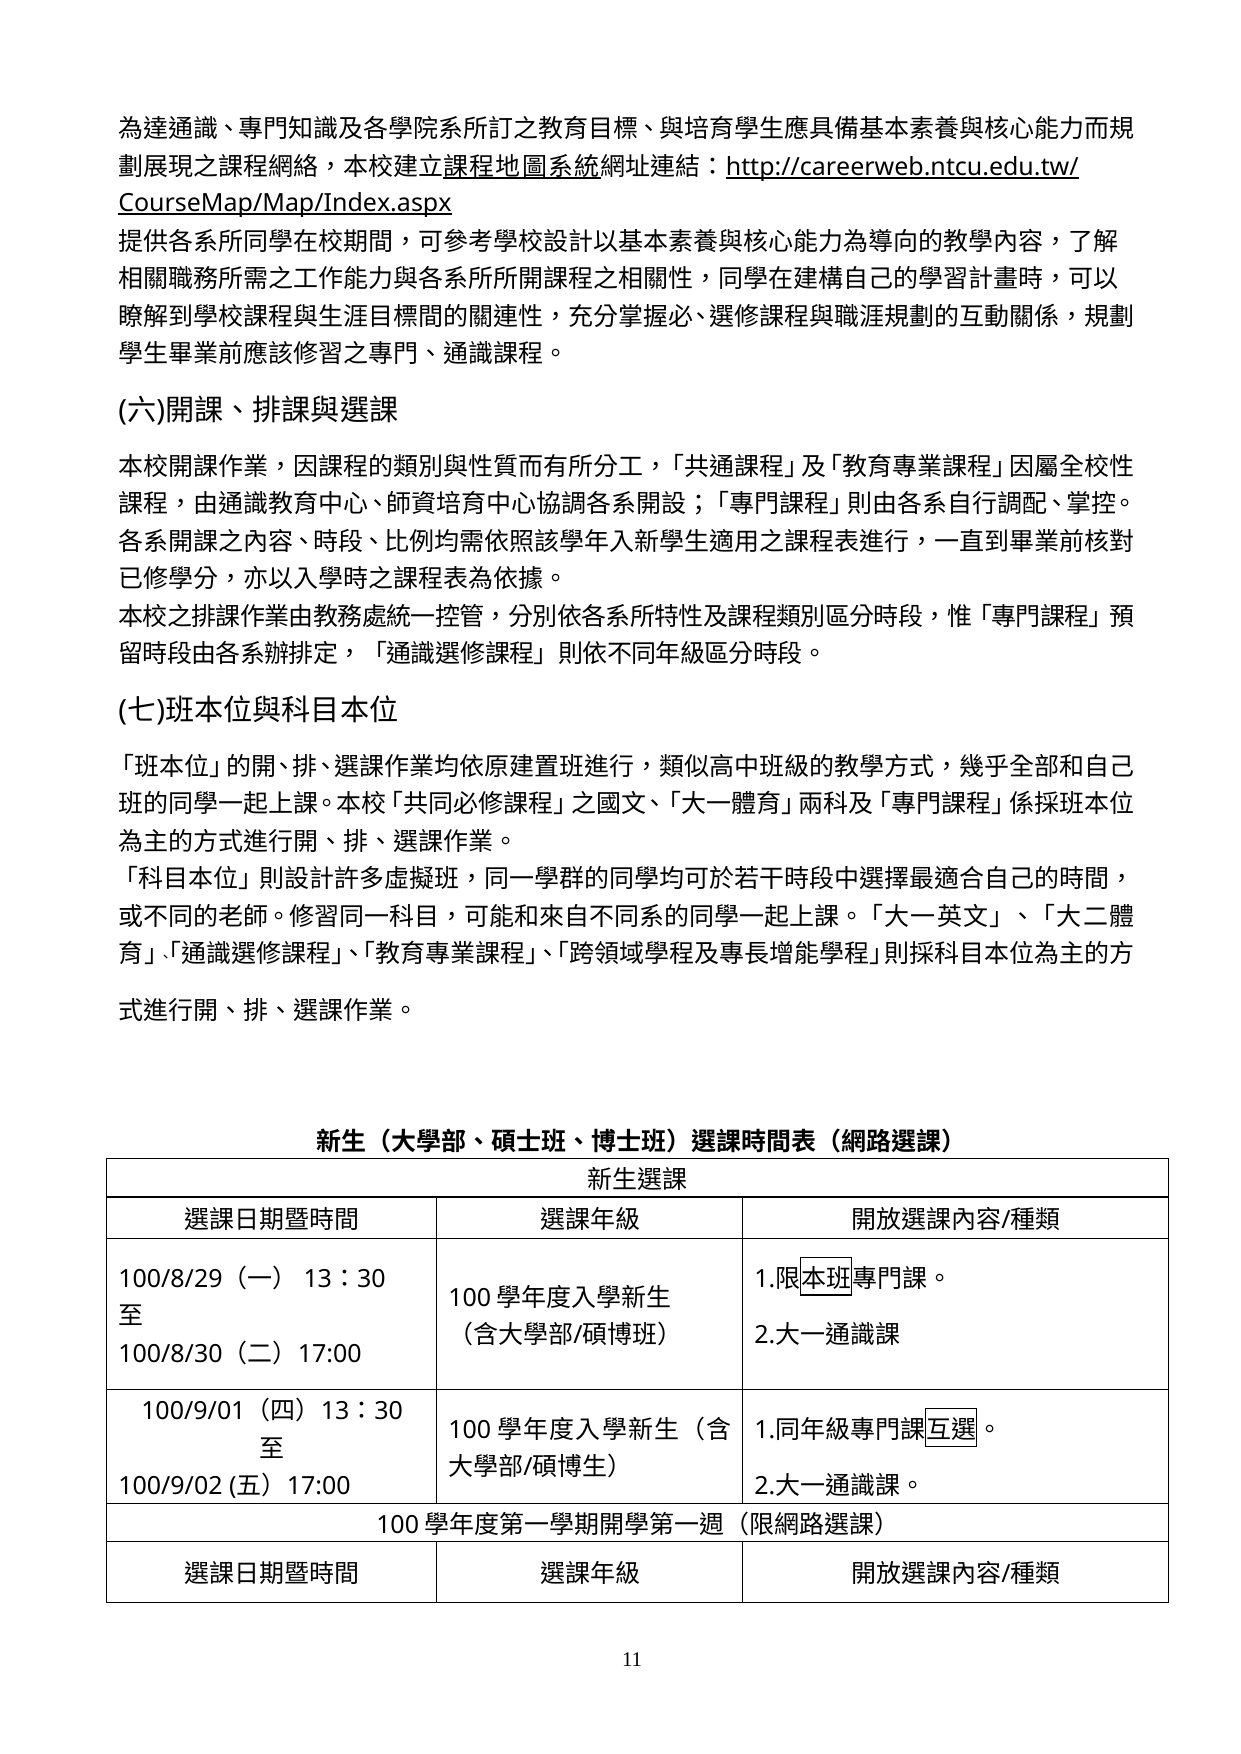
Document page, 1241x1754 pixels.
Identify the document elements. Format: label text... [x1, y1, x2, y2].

text 本校開課作業，因課程的類別與性質而有所分工，「共通課程」及「教育專業課程」因屬全校性課程，由通識教育中心、師資培育中心協調各系開設；「專門課程」則由各系自行調配、掌控。各系開課之內容、時段、比例均需依照該學年入新學生適用之課程表進行，一直到畢業前核對已修學分，亦以入學時之課程表為依據。 [118, 445, 1134, 595]
table_cell 100學年度第一學期開學第一週（限網路選課） [107, 1504, 1168, 1541]
table_cell 100/8/29（一） 13：30 至 100/8/30（二）17:00 [107, 1239, 436, 1389]
text 「科目本位」則設計許多虛擬班，同一學群的同學均可於若干時段中選擇最適合自己的時間，或不同的老師。修習同一科目，可能和來自不同系的同學一起上課。「大一英文」、「大二體育」、「通識選修課程」、「教育專業課程」、「跨領域學程及專長增能學程」則採科目本位為主的方式進行開、排、選課作業。 [118, 858, 1134, 1045]
table_cell 選課日期暨時間 [107, 1198, 436, 1238]
text 「班本位」的開、排、選課作業均依原建置班進行，類似高中班級的教學方式，幾乎全部和自己班的同學一起上課。本校「共同必修課程」之國文、「大一體育」兩科及「專門課程」係採班本位為主的方式進行開、排、選課作業。 [118, 745, 1134, 858]
text (六)開課、排課與選課 [118, 370, 1134, 445]
text 本校之排課作業由教務處統一控管，分別依各系所特性及課程類別區分時段，惟「專門課程」預留時段由各系辦排定，「通識選修課程」則依不同年級區分時段。 [118, 595, 1134, 670]
table_header 新生選課 [107, 1159, 1168, 1196]
table_cell 100/9/01（四）13：30 至 100/9/02 (五）17:00 [107, 1390, 436, 1502]
table_cell 選課年級 [437, 1542, 742, 1602]
table_cell 開放選課內容/種類 [743, 1542, 1168, 1602]
text 提供各系所同學在校期間，可參考學校設計以基本素養與核心能力為導向的教學內容，了解相關職務所需之工作能力與各系所所開課程之相關性，同學在建構自己的學習計畫時，可以瞭解到學校課程與生涯目標間的關連性，充分掌握必、選修課程與職涯規劃的互動關係，規劃學生畢業前應該修習之專門、通識課程。 [118, 220, 1134, 370]
table_cell 100學年度入學新生（含大學部/碩博生） [437, 1390, 742, 1502]
table_cell 1.限本班專門課。 2.大一通識課 [743, 1239, 1168, 1389]
table_cell 100學年度入學新生 （含大學部/碩博班） [437, 1239, 742, 1389]
table_cell 開放選課內容/種類 [743, 1198, 1168, 1238]
table_cell 選課年級 [437, 1198, 742, 1238]
table_cell 選課日期暨時間 [107, 1542, 436, 1602]
text 為達通識、專門知識及各學院系所訂之教育目標、與培育學生應具備基本素養與核心能力而規劃展現之課程網絡，本校建立課程地圖系統網址連結：http://careerweb.ntcu.edu.tw/CourseMap/Map/Index.aspx [118, 108, 1134, 220]
text (七)班本位與科目本位 [118, 670, 1134, 745]
text 新生（大學部、碩士班、博士班）選課時間表（網路選課） [149, 1120, 1134, 1158]
table_cell 1.同年級專門課互選。 2.大一通識課。 [743, 1390, 1168, 1502]
